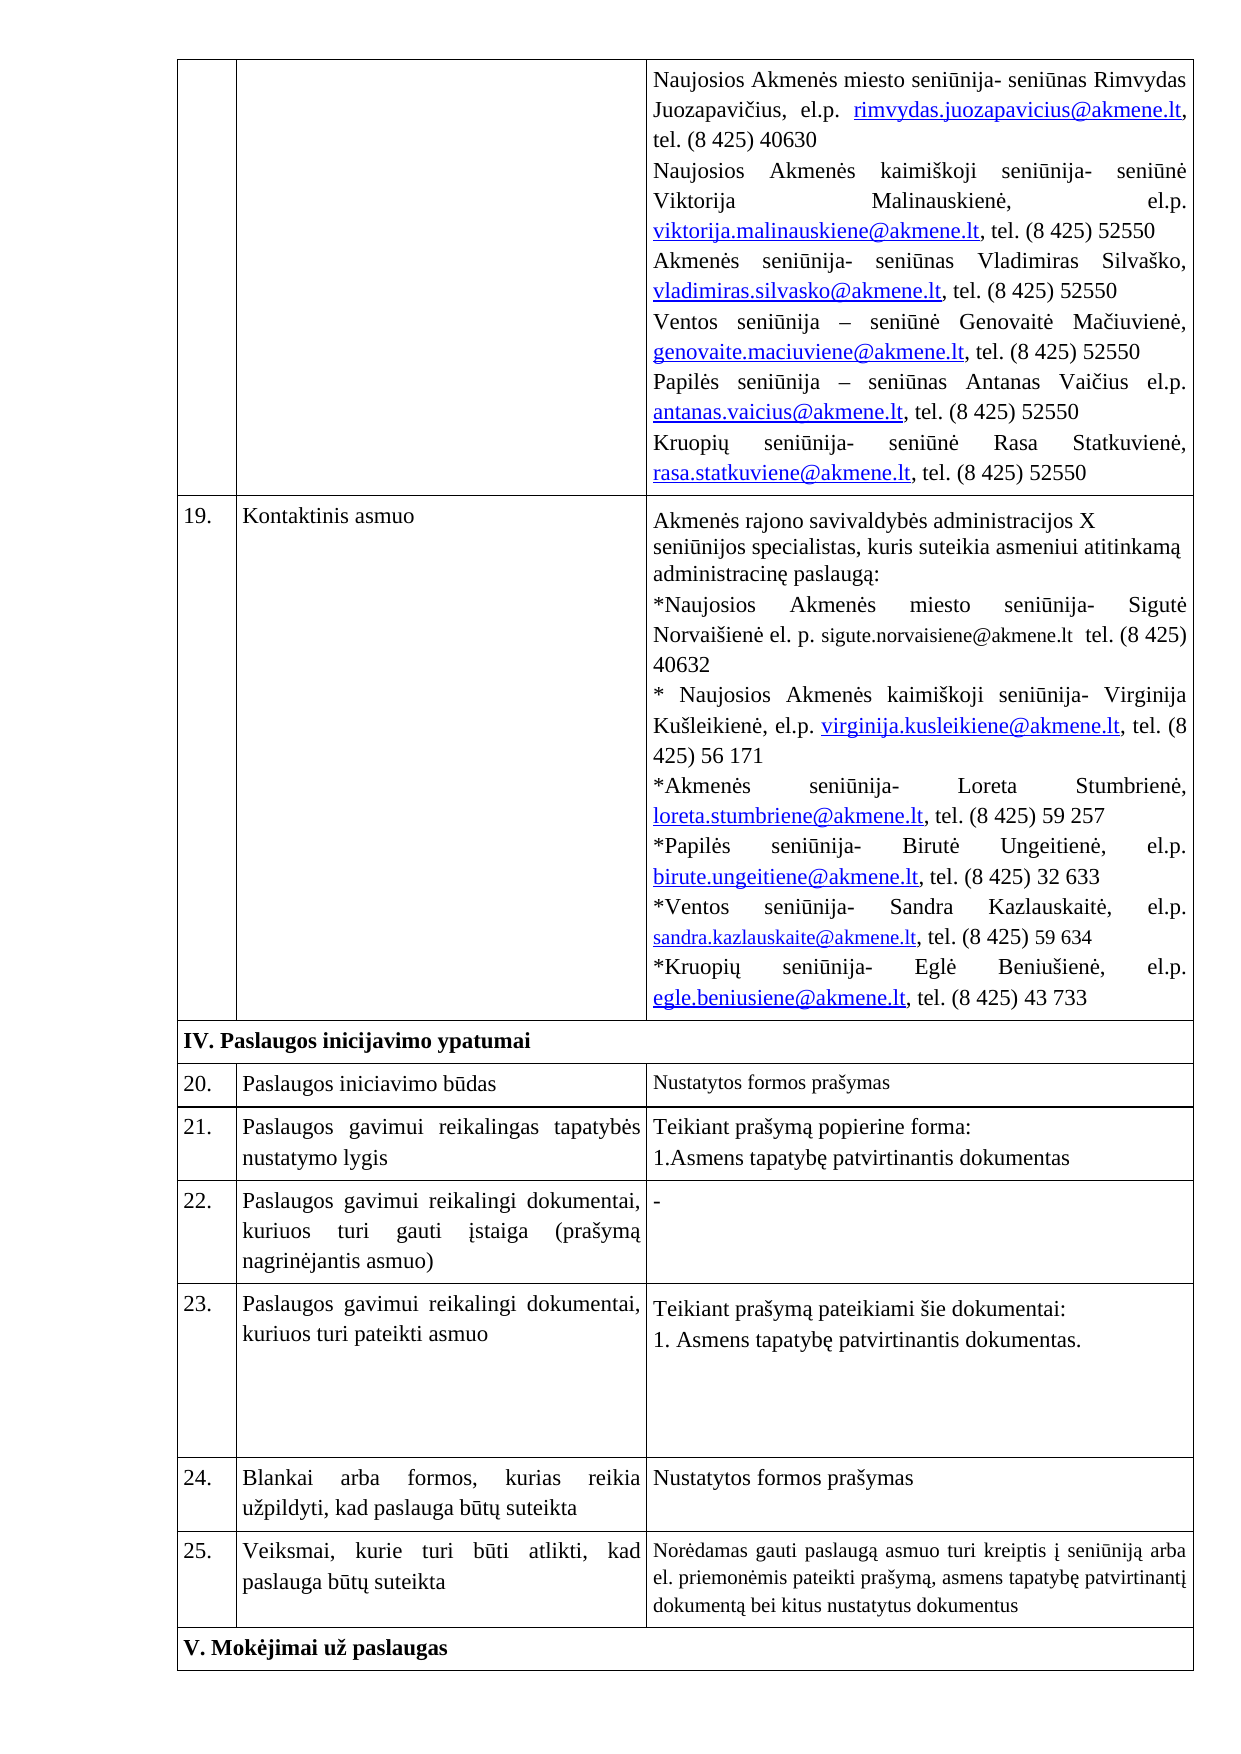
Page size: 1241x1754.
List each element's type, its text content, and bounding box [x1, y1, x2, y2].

table_cell Kontaktinis asmuo [237, 496, 646, 1020]
table_cell 22. [178, 1181, 236, 1283]
table_cell Paslaugos gavimui reikalingi dokumentai, kuriuos turi pateikti asmuo [237, 1284, 646, 1457]
table_cell IV. Paslaugos inicijavimo ypatumai [178, 1021, 1193, 1063]
table_cell Paslaugos iniciavimo būdas [237, 1064, 646, 1106]
table_cell Teikiant prašymą pateikiami šie dokumentai: 1. Asmens tapatybę patvirtinantis dokumentas. [647, 1284, 1193, 1457]
table_cell Paslaugos gavimui reikalingas tapatybės nustatymo lygis [237, 1108, 646, 1180]
table_cell [178, 60, 236, 495]
table_cell Norėdamas gauti paslaugą asmuo turi kreiptis į seniūniją arba el. priemonėmis pateikti prašymą, asmens tapatybę patvirtinantį dokumentą bei kitus nustatytus dokumentus [647, 1532, 1193, 1627]
table_cell Paslaugos gavimui reikalingi dokumentai, kuriuos turi gauti įstaiga (prašymą nagrinėjantis asmuo) [237, 1181, 646, 1283]
table_cell V. Mokėjimai už paslaugas [178, 1628, 1193, 1670]
table_cell Veiksmai, kurie turi būti atlikti, kad paslauga būtų suteikta [237, 1532, 646, 1627]
table_cell 23. [178, 1284, 236, 1457]
table_cell 21. [178, 1108, 236, 1180]
table_cell 25. [178, 1532, 236, 1627]
table_cell 20. [178, 1064, 236, 1106]
table_cell Teikiant prašymą popierine forma: 1.Asmens tapatybę patvirtinantis dokumentas [647, 1108, 1193, 1180]
table_cell [237, 60, 646, 495]
table_cell - [647, 1181, 1193, 1283]
table_cell Blankai arba formos, kurias reikia užpildyti, kad paslauga būtų suteikta [237, 1458, 646, 1531]
table_cell 24. [178, 1458, 236, 1531]
table_cell 19. [178, 496, 236, 1020]
table_cell Nustatytos formos prašymas [647, 1458, 1193, 1531]
table_cell Akmenės rajono savivaldybės administracijos X seniūnijos specialistas, kuris suteikia asmeniui atitinkamą administracinę paslaugą: *Naujosios Akmenės miesto seniūnija- Sigutė Norvaišienė el. p. sigute.norvaisiene@akmene.lt tel. (8 425) 40632 * Naujosios Akmenės kaimiškoji seniūnija- Virginija Kušleikienė, el.p. virginija.kusleikiene@akmene.lt, tel. (8 425) 56 171 *Akmenės seniūnija- Loreta Stumbrienė, loreta.stumbriene@akmene.lt, tel. (8 425) 59 257 *Papilės seniūnija- Birutė Ungeitienė, el.p. birute.ungeitiene@akmene.lt, tel. (8 425) 32 633 *Ventos seniūnija- Sandra Kazlauskaitė, el.p. sandra.kazlauskaite@akmene.lt, tel. (8 425) 59 634 *Kruopių seniūnija- Eglė Beniušienė, el.p. egle.beniusiene@akmene.lt, tel. (8 425) 43 733 [647, 496, 1193, 1020]
table_cell Naujosios Akmenės miesto seniūnija- seniūnas Rimvydas Juozapavičius, el.p. rimvydas.juozapavicius@akmene.lt, tel. (8 425) 40630 Naujosios Akmenės kaimiškoji seniūnija- seniūnė Viktorija Malinauskienė, el.p. viktorija.malinauskiene@akmene.lt, tel. (8 425) 52550 Akmenės seniūnija- seniūnas Vladimiras Silvaško, vladimiras.silvasko@akmene.lt, tel. (8 425) 52550 Ventos seniūnija – seniūnė Genovaitė Mačiuvienė, genovaite.maciuviene@akmene.lt, tel. (8 425) 52550 Papilės seniūnija – seniūnas Antanas Vaičius el.p. antanas.vaicius@akmene.lt, tel. (8 425) 52550 Kruopių seniūnija- seniūnė Rasa Statkuvienė, rasa.statkuviene@akmene.lt, tel. (8 425) 52550 [647, 60, 1193, 495]
table_cell Nustatytos formos prašymas [647, 1064, 1193, 1106]
